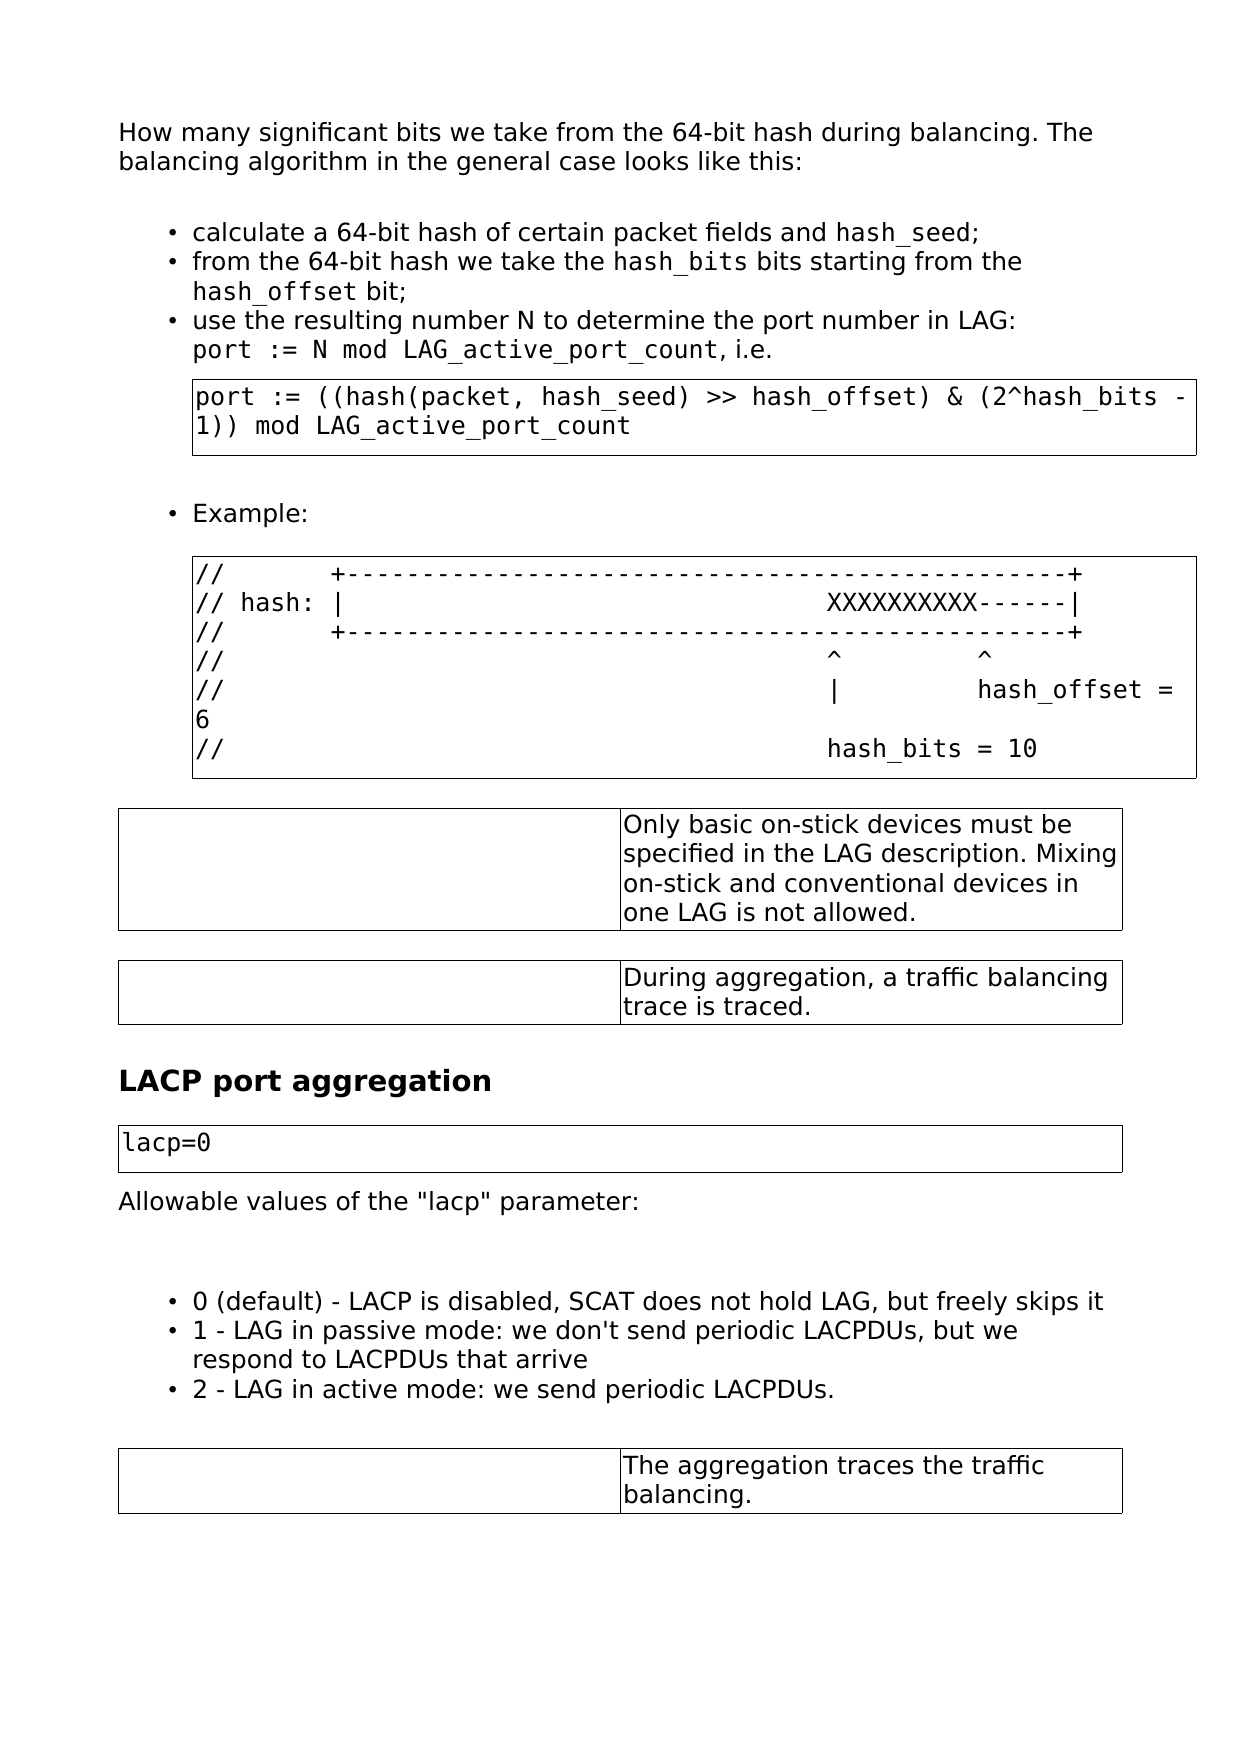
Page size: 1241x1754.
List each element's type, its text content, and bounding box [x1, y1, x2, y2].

table_header [119, 961, 620, 1024]
table_header // +------------------------------------------------+ // hash: | XXXXXXXXXX------| // +------------------------------------------------+ // ^ ^ // | hash_offset = 6 // hash_bits = 10 [193, 557, 1196, 778]
list Example: [177, 499, 1122, 529]
list 2 - LAG in active mode: we send periodic LACPDUs. [177, 1375, 1122, 1404]
list from the 64-bit hash we take the hash_bits bits starting from the hash_offset bit; [177, 248, 1122, 306]
list calculate a 64-bit hash of certain packet fields and hash_seed; [177, 218, 1122, 248]
text Allowable values of the "lacp" parameter: [118, 1187, 1122, 1245]
text How many significant bits we take from the 64-bit hash during balancing. The balancing algorithm in the general case looks like this: [118, 118, 1122, 176]
table_header port := ((hash(packet, hash_seed) >> hash_offset) & (2^hash_bits - 1)) mod LAG_active_port_count [193, 380, 1196, 455]
subtitle LACP port aggregation [118, 1064, 1122, 1098]
list 1 - LAG in passive mode: we don't send periodic LACPDUs, but we respond to LACPDUs that arrive [177, 1316, 1122, 1375]
table_header [119, 1449, 620, 1512]
table_header [119, 809, 620, 930]
table_header Only basic on-stick devices must be specified in the LAG description. Mixing on-stick and conventional devices in one LAG is not allowed. [621, 809, 1122, 930]
list 0 (default) - LACP is disabled, SCAT does not hold LAG, but freely skips it [177, 1287, 1122, 1316]
list use the resulting number N to determine the port number in LAG: port := N mod LAG_active_port_count, i.e. [177, 306, 1122, 364]
table_header lacp=0 [119, 1126, 1122, 1172]
table_header The aggregation traces the traffic balancing. [621, 1449, 1122, 1512]
table_header During aggregation, a traffic balancing trace is traced. [621, 961, 1122, 1024]
